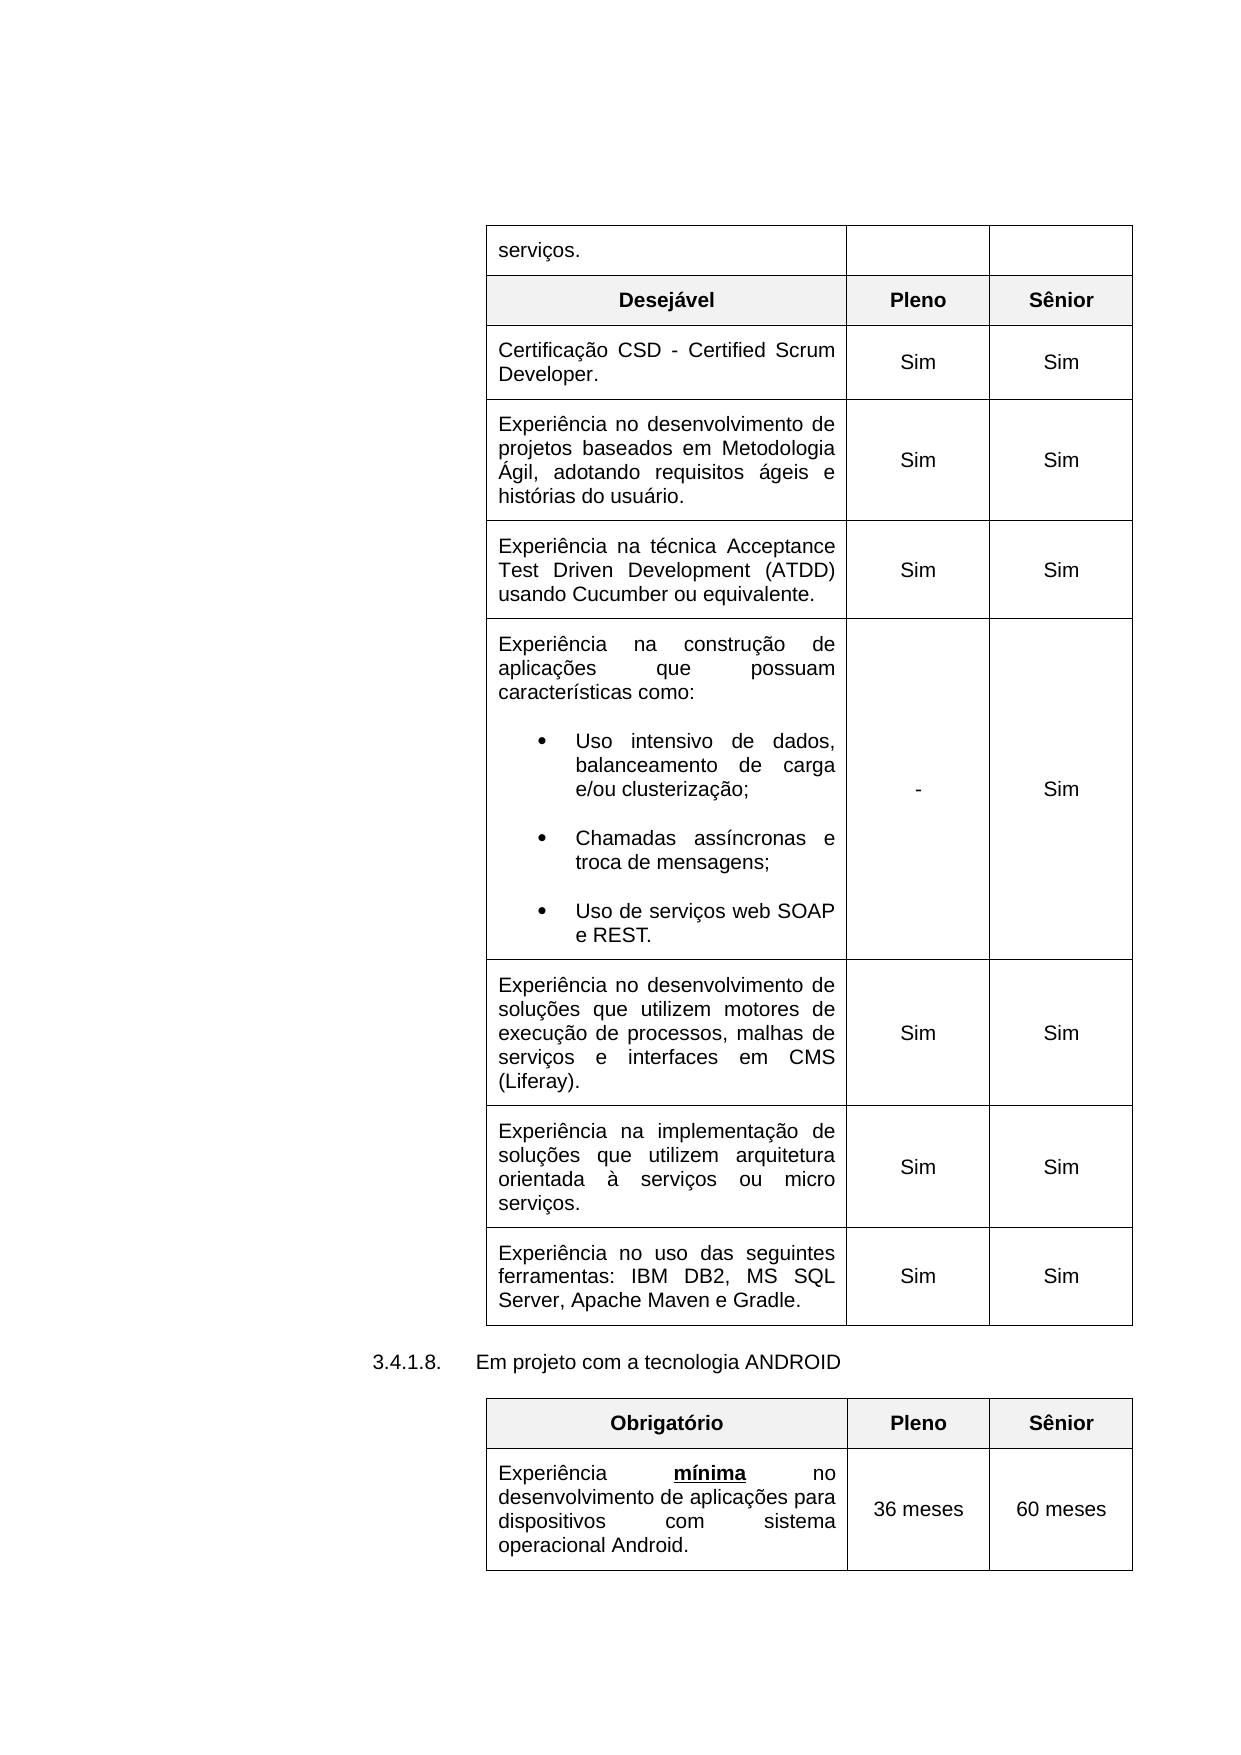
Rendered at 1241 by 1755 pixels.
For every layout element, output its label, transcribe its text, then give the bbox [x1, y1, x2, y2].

table_cell serviços. [487, 226, 846, 274]
table_cell Sim [990, 400, 1132, 520]
table_cell Pleno [847, 276, 989, 324]
table_header Sênior [990, 1399, 1132, 1448]
table_cell Sim [990, 619, 1132, 959]
table_cell Sim [990, 960, 1132, 1105]
table_cell [847, 226, 989, 274]
table_cell Sim [847, 326, 989, 398]
table_cell Sênior [990, 276, 1132, 324]
table_cell - [847, 619, 989, 959]
table_cell Sim [847, 1106, 989, 1227]
table_cell Experiência na implementação de soluções que utilizem arquitetura orientada à serviços ou micro serviços. [487, 1106, 846, 1227]
table_cell Experiência no desenvolvimento de soluções que utilizem motores de execução de processos, malhas de serviços e interfaces em CMS (Liferay). [487, 960, 846, 1105]
table_cell Sim [990, 521, 1132, 618]
table_header Pleno [848, 1399, 989, 1448]
table_cell Experiência na técnica Acceptance Test Driven Development (ATDD) usando Cucumber ou equivalente. [487, 521, 846, 618]
table_cell [990, 226, 1132, 274]
table_cell Sim [847, 400, 989, 520]
table_cell Experiência no desenvolvimento de projetos baseados em Metodologia Ágil, adotando requisitos ágeis e histórias do usuário. [487, 400, 846, 520]
table_cell Experiência na construção de aplicações que possuam características como: Uso intensivo de dados, balanceamento de carga e/ou clusterização; Chamadas assíncronas e troca de mensagens; Uso de serviços web SOAP e REST. [487, 619, 846, 959]
table_cell Sim [847, 960, 989, 1105]
table_cell Sim [990, 326, 1132, 398]
table_cell Sim [990, 1228, 1132, 1325]
table_cell Experiência no uso das seguintes ferramentas: IBM DB2, MS SQL Server, Apache Maven e Gradle. [487, 1228, 846, 1325]
table_cell 60 meses [990, 1449, 1132, 1569]
table_cell Sim [847, 1228, 989, 1325]
list Em projeto com a tecnologia ANDROID [372, 1350, 1134, 1374]
table_cell Desejável [487, 276, 846, 324]
table_cell Experiência mínima no desenvolvimento de aplicações para dispositivos com sistema operacional Android. [487, 1449, 847, 1569]
table_cell Sim [990, 1106, 1132, 1227]
table_cell Sim [847, 521, 989, 618]
table_cell Certificação CSD - Certified Scrum Developer. [487, 326, 846, 398]
table_cell 36 meses [848, 1449, 989, 1569]
table_header Obrigatório [487, 1399, 847, 1448]
